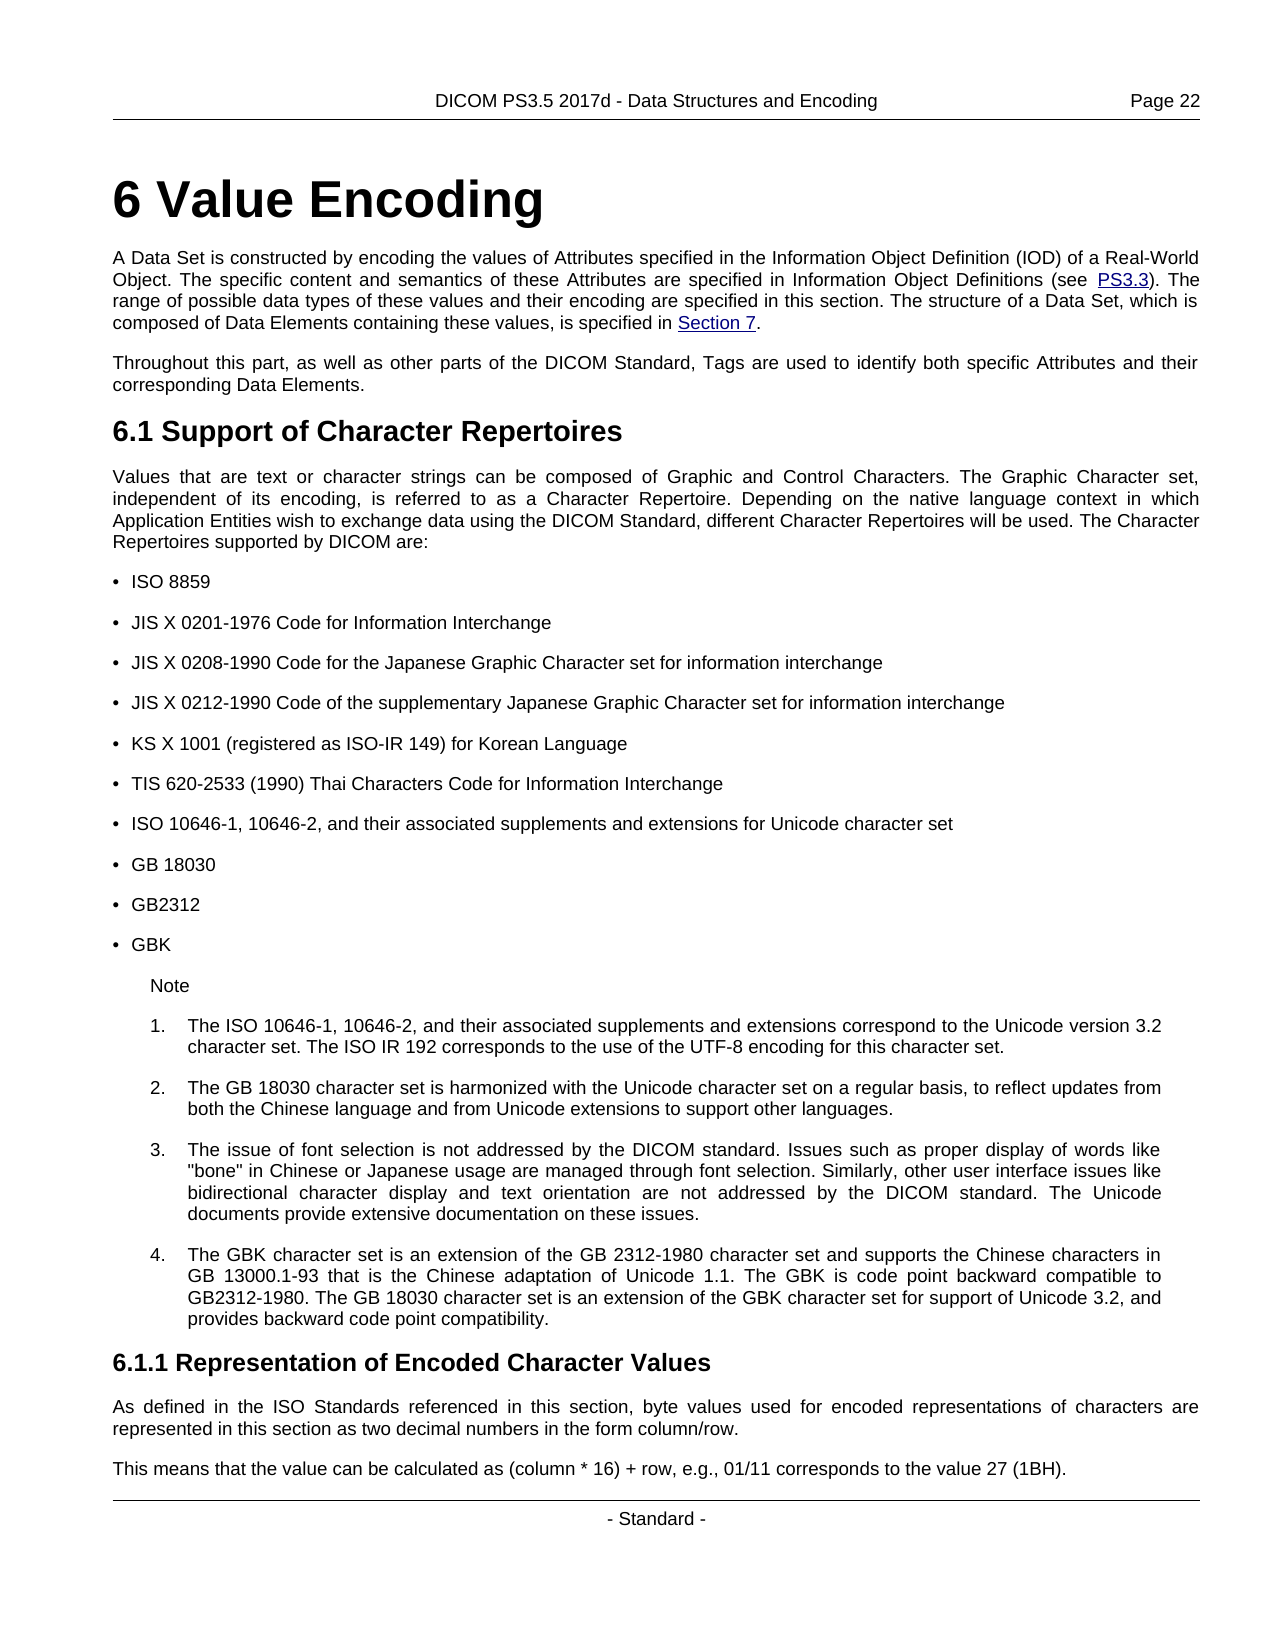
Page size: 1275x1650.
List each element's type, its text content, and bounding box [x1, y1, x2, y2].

list ISO 10646-1, 10646-2, and their associated supplements and extensions for Unicode character set [112, 813, 1200, 835]
list ISO 8859 [112, 571, 1200, 593]
text 6.1 Support of Character Repertoires [112, 414, 1200, 447]
text This means that the value can be calculated as (column * 16) + row, e.g., 01/11 corresponds to the value 27 (1BH). [112, 1458, 1200, 1479]
text Values that are text or character strings can be composed of Graphic and Control Characters. The Graphic Character set, independent of its encoding, is referred to as a Character Repertoire. Depending on the native language context in which Application Entities wish to exchange data using the DICOM Standard, different Character Repertoires will be used. The Character Repertoires supported by DICOM are: [112, 466, 1200, 552]
list KS X 1001 (registered as ISO-IR 149) for Korean Language [112, 732, 1200, 754]
text Throughout this part, as well as other parts of the DICOM Standard, Tags are used to identify both specific Attributes and their corresponding Data Elements. [112, 352, 1200, 395]
list GB 18030 [112, 853, 1200, 875]
text 6.1.1 Representation of Encoded Character Values [112, 1348, 1200, 1377]
text A Data Set is constructed by encoding the values of Attributes specified in the Information Object Definition (IOD) of a Real-World Object. The specific content and semantics of these Attributes are specified in Information Object Definitions (see PS3.3). The range of possible data types of these values and their encoding are specified in this section. The structure of a Data Set, which is composed of Data Elements containing these values, is specified in Section 7. [112, 247, 1200, 333]
list The ISO 10646-1, 10646-2, and their associated supplements and extensions correspond to the Unicode version 3.2 character set. The ISO IR 192 corresponds to the use of the UTF-8 encoding for this character set. [150, 1015, 1162, 1058]
list GB2312 [112, 894, 1200, 915]
list GBK [112, 934, 1200, 956]
list The issue of font selection is not addressed by the DICOM standard. Issues such as proper display of words like "bone" in Chinese or Japanese usage are managed through font selection. Similarly, other user interface issues like bidirectional character display and text orientation are not addressed by the DICOM standard. The Unicode documents provide extensive documentation on these issues. [150, 1138, 1162, 1225]
list JIS X 0201-1976 Code for Information Interchange [112, 612, 1200, 633]
text As defined in the ISO Standards referenced in this section, byte values used for encoded representations of characters are represented in this section as two decimal numbers in the form column/row. [112, 1396, 1200, 1439]
list The GB 18030 character set is harmonized with the Unicode character set on a regular basis, to reflect updates from both the Chinese language and from Unicode extensions to support other languages. [150, 1077, 1162, 1120]
list JIS X 0208-1990 Code for the Japanese Graphic Character set for information interchange [112, 652, 1200, 673]
list JIS X 0212-1990 Code of the supplementary Japanese Graphic Character set for information interchange [112, 692, 1200, 714]
text 6 Value Encoding [112, 169, 1200, 228]
text Note [150, 974, 1162, 996]
list TIS 620-2533 (1990) Thai Characters Code for Information Interchange [112, 773, 1200, 794]
list The GBK character set is an extension of the GB 2312-1980 character set and supports the Chinese characters in GB 13000.1-93 that is the Chinese adaptation of Unicode 1.1. The GBK is code point backward compatible to GB2312-1980. The GB 18030 character set is an extension of the GBK character set for support of Unicode 3.2, and provides backward code point compatibility. [150, 1243, 1162, 1330]
